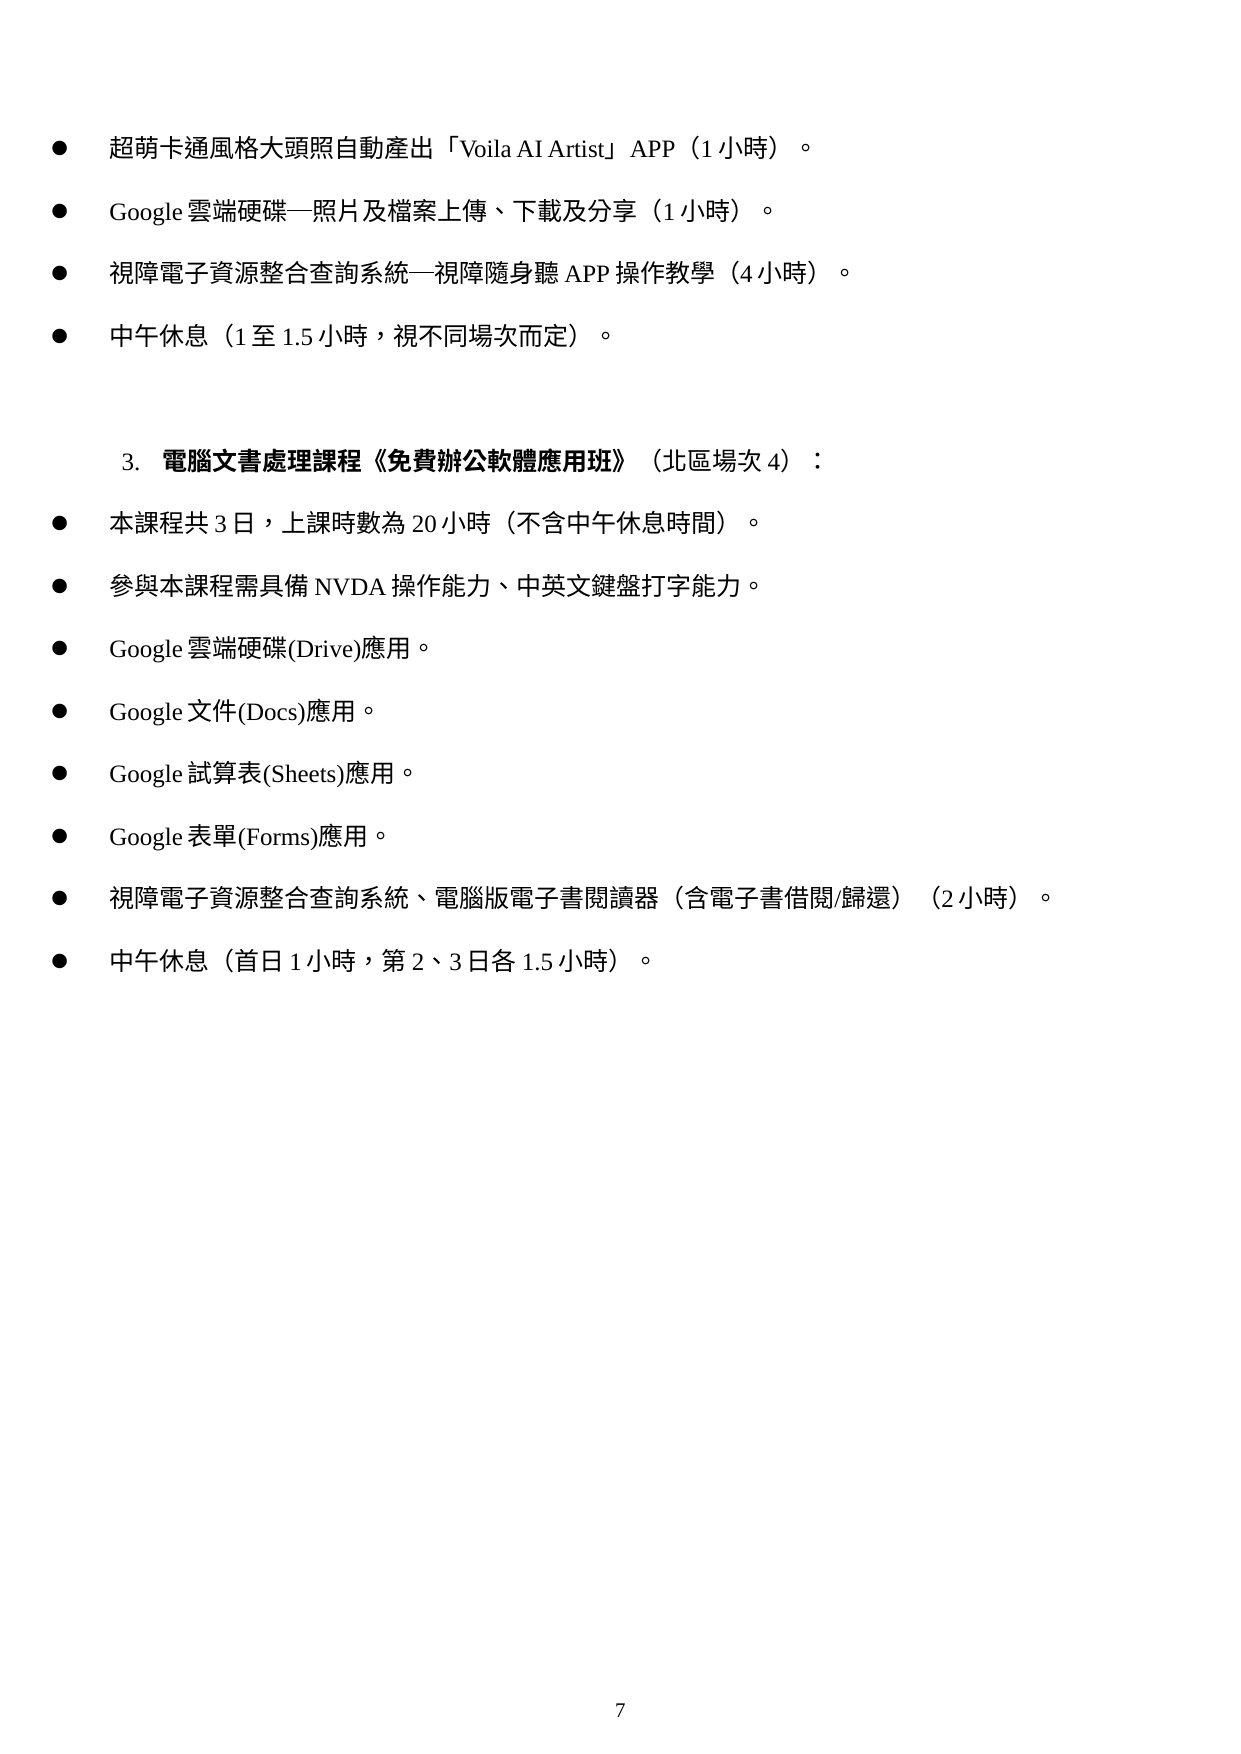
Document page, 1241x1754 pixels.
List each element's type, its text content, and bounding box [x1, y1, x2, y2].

list 參與本課程需具備NVDA操作能力、中英文鍵盤打字能力。 [50, 543, 1122, 605]
list 中午休息（首日1小時，第2、3日各1.5小時）。 [50, 918, 1122, 980]
list Google試算表(Sheets)應用。 [50, 730, 1122, 793]
list 視障電子資源整合查詢系統─視障隨身聽APP操作教學（4小時）。 [50, 230, 1122, 293]
list Google雲端硬碟─照片及檔案上傳、下載及分享（1小時）。 [50, 168, 1122, 230]
list Google雲端硬碟(Drive)應用。 [50, 605, 1122, 668]
list Google文件(Docs)應用。 [50, 668, 1122, 730]
list 視障電子資源整合查詢系統、電腦版電子書閱讀器（含電子書借閱/歸還）（2小時）。 [50, 855, 1122, 918]
list 電腦文書處理課程《免費辦公軟體應用班》（北區場次4）： [121, 418, 1181, 480]
list 超萌卡通風格大頭照自動產出「Voila AI Artist」APP（1小時）。 [50, 105, 1122, 168]
list Google表單(Forms)應用。 [50, 793, 1122, 855]
list 本課程共3日，上課時數為20小時（不含中午休息時間）。 [50, 480, 1122, 543]
list 中午休息（1至1.5小時，視不同場次而定）。 [50, 293, 1122, 355]
